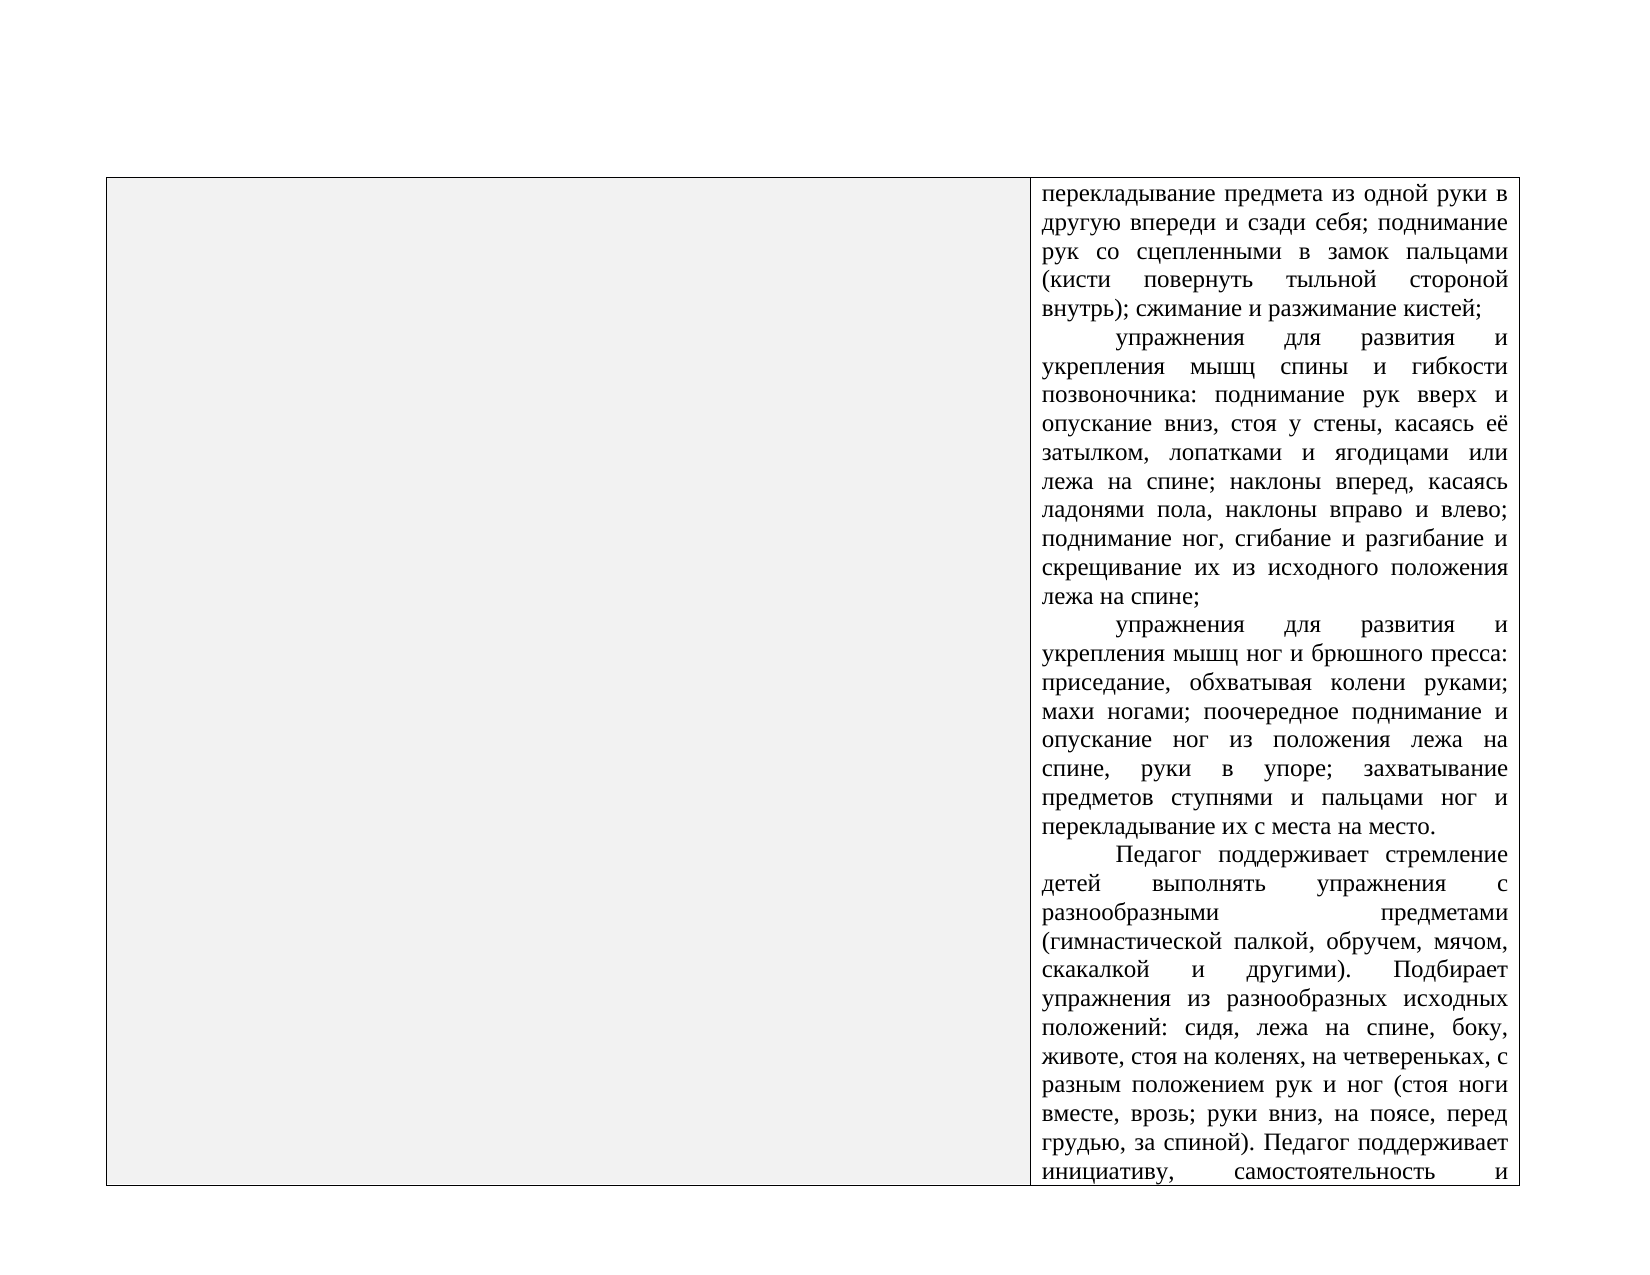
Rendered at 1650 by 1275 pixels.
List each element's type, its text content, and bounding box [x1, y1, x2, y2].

table_cell [107, 178, 1030, 1184]
table_cell перекладывание предмета из одной руки в другую впереди и сзади себя; поднимание рук со сцепленными в замок пальцами (кисти повернуть тыльной стороной внутрь); сжимание и разжимание кистей; упражнения для развития и укрепления мышц спины и гибкости позвоночника: поднимание рук вверх и опускание вниз, стоя у стены, касаясь её затылком, лопатками и ягодицами или лежа на спине; наклоны вперед, касаясь ладонями пола, наклоны вправо и влево; поднимание ног, сгибание и разгибание и скрещивание их из исходного положения лежа на спине; упражнения для развития и укрепления мышц ног и брюшного пресса: приседание, обхватывая колени руками; махи ногами; поочередное поднимание и опускание ног из положения лежа на спине, руки в упоре; захватывание предметов ступнями и пальцами ног и перекладывание их с места на место. Педагог поддерживает стремление детей выполнять упражнения с разнообразными предметами (гимнастической палкой, обручем, мячом, скакалкой и другими). Подбирает упражнения из разнообразных исходных положений: сидя, лежа на спине, боку, животе, стоя на коленях, на четвереньках, с разным положением рук и ног (стоя ноги вместе, врозь; руки вниз, на поясе, перед грудью, за спиной). Педагог поддерживает инициативу, самостоятельность и [1031, 178, 1519, 1184]
